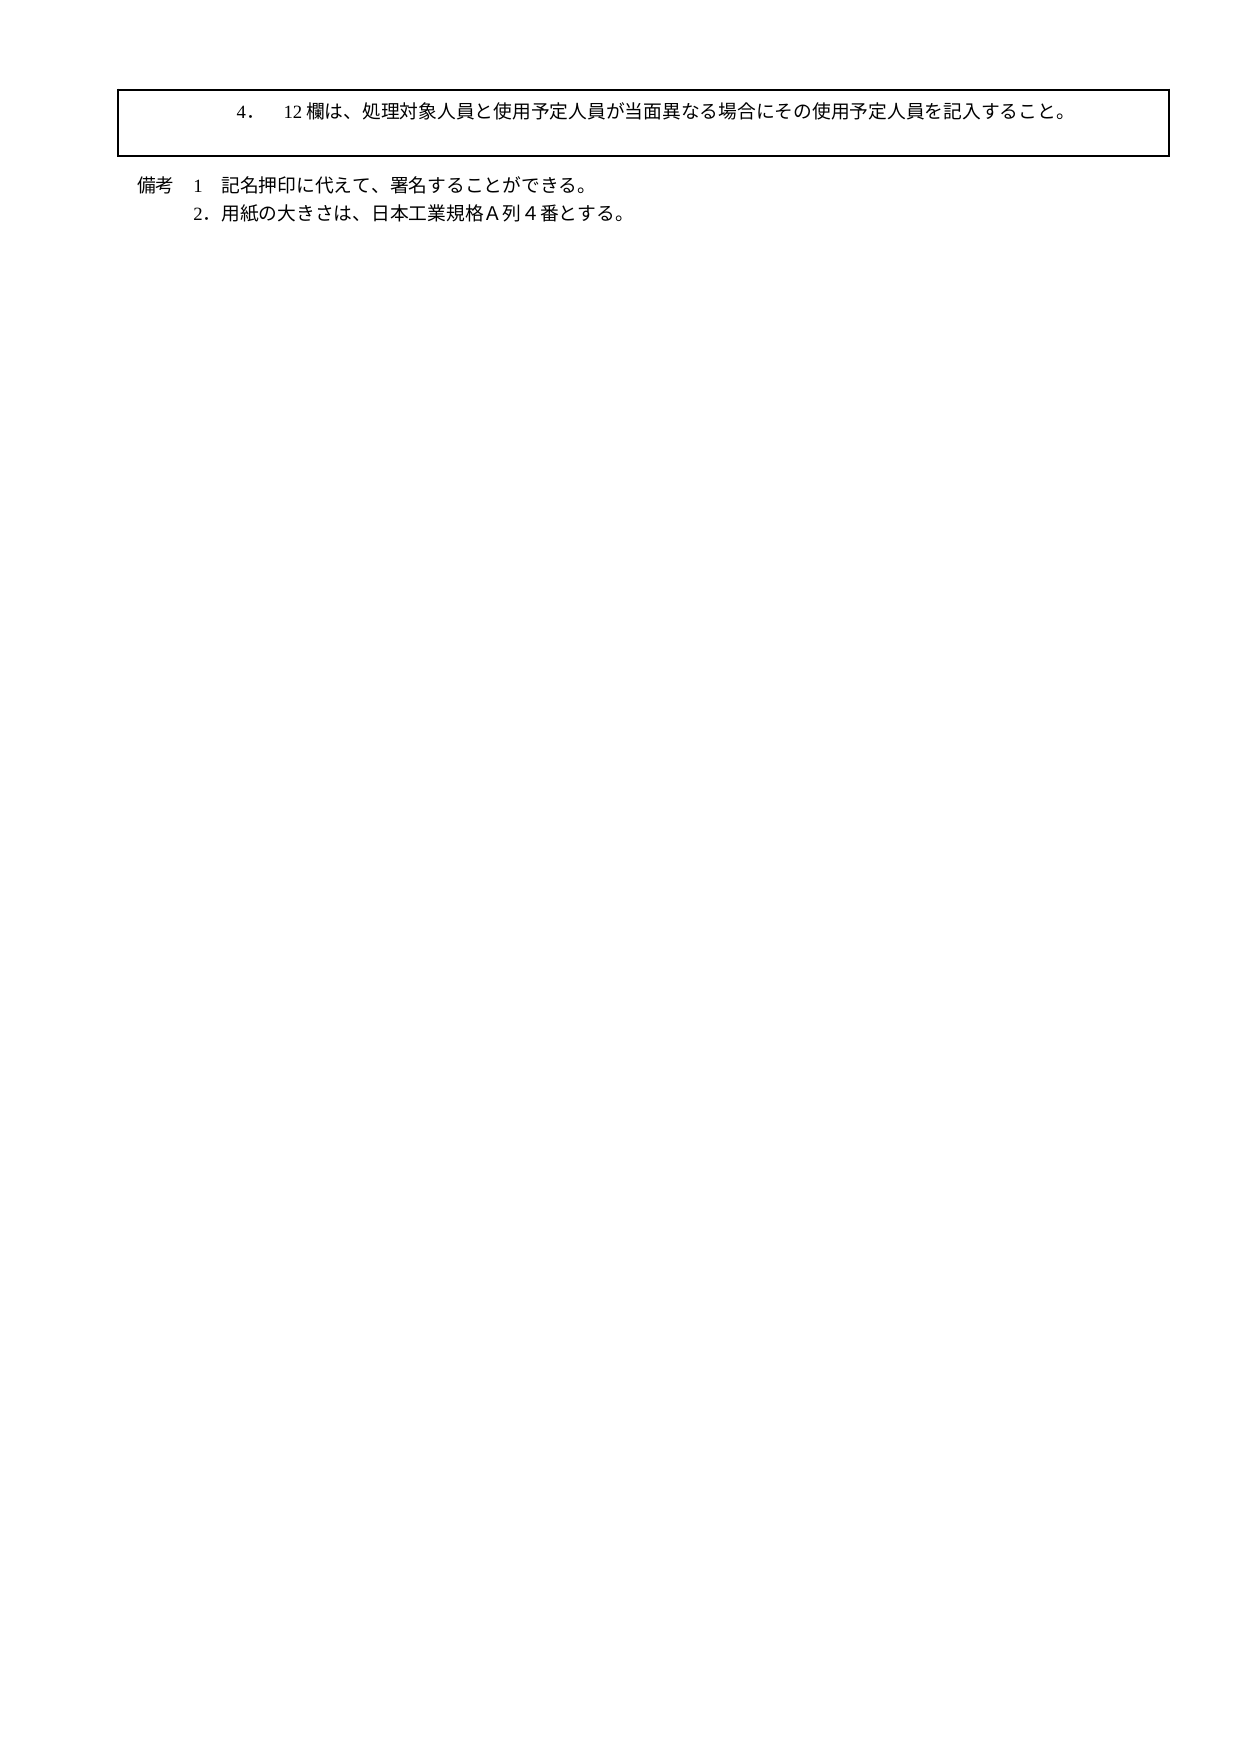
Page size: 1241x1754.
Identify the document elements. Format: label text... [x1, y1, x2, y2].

text 備考 1 記名押印に代えて、署名することができる。 [118, 171, 1169, 198]
table_header 4． 12欄は、処理対象人員と使用予定人員が当面異なる場合にその使用予定人員を記入すること。 [119, 91, 1168, 154]
text 2．用紙の大きさは、日本工業規格Ａ列４番とする。 [118, 198, 1169, 225]
